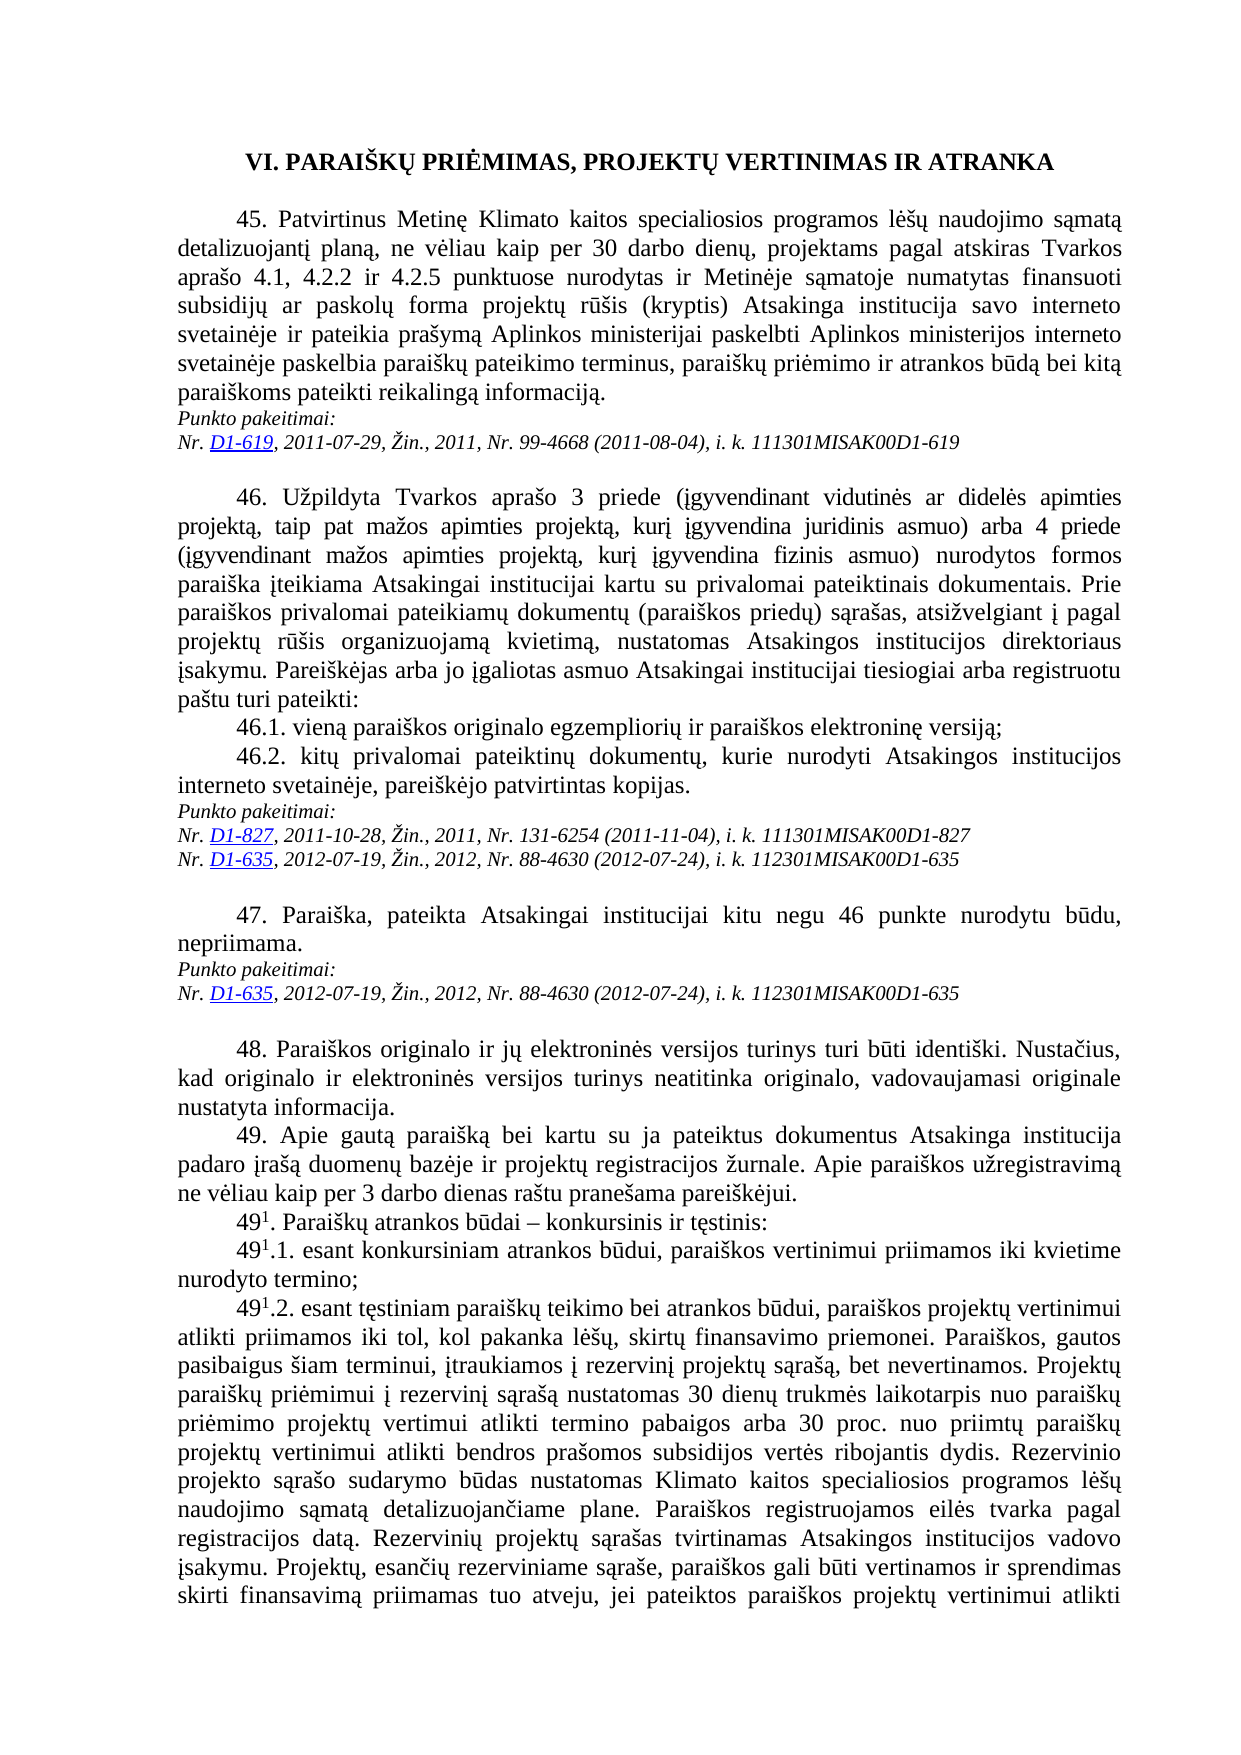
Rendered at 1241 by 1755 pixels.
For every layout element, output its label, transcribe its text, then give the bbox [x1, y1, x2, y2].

text 49. Apie gautą paraišką bei kartu su ja pateiktus dokumentus Atsakinga institucija padaro įrašą duomenų bazėje ir projektų registracijos žurnale. Apie paraiškos užregistravimą ne vėliau kaip per 3 darbo dienas raštu pranešama pareiškėjui. [177, 1120, 1122, 1207]
text Nr. D1-827, 2011-10-28, Žin., 2011, Nr. 131-6254 (2011-11-04), i. k. 111301MISAK00D1-827 [177, 823, 1122, 847]
text 47. Paraiška, pateikta Atsakingai institucijai kitu negu 46 punkte nurodytu būdu, nepriimama. [177, 900, 1122, 957]
text Punkto pakeitimai: [177, 406, 1122, 430]
text VI. PARAIŠKŲ PRIĖMIMAS, PROJEKTŲ VERTINIMAS IR ATRANKA [177, 147, 1122, 176]
text 46.2. kitų privalomai pateiktinų dokumentų, kurie nurodyti Atsakingos institucijos interneto svetainėje, pareiškėjo patvirtintas kopijas. [177, 741, 1122, 799]
text Nr. D1-619, 2011-07-29, Žin., 2011, Nr. 99-4668 (2011-08-04), i. k. 111301MISAK00D1-619 [177, 430, 1122, 454]
text 46. Užpildyta Tvarkos aprašo 3 priede (įgyvendinant vidutinės ar didelės apimties projektą, taip pat mažos apimties projektą, kurį įgyvendina juridinis asmuo) arba 4 priede (įgyvendinant mažos apimties projektą, kurį įgyvendina fizinis asmuo) nurodytos formos paraiška įteikiama Atsakingai institucijai kartu su privalomai pateiktinais dokumentais. Prie paraiškos privalomai pateikiamų dokumentų (paraiškos priedų) sąrašas, atsižvelgiant į pagal projektų rūšis organizuojamą kvietimą, nustatomas Atsakingos institucijos direktoriaus įsakymu. Pareiškėjas arba jo įgaliotas asmuo Atsakingai institucijai tiesiogiai arba registruotu paštu turi pateikti: [177, 482, 1122, 712]
text 491.1. esant konkursiniam atrankos būdui, paraiškos vertinimui priimamos iki kvietime nurodyto termino; [177, 1235, 1122, 1293]
text 48. Paraiškos originalo ir jų elektroninės versijos turinys turi būti identiški. Nustačius, kad originalo ir elektroninės versijos turinys neatitinka originalo, vadovaujamasi originale nustatyta informacija. [177, 1034, 1122, 1120]
text 491.2. esant tęstiniam paraiškų teikimo bei atrankos būdui, paraiškos projektų vertinimui atlikti priimamos iki tol, kol pakanka lėšų, skirtų finansavimo priemonei. Paraiškos, gautos pasibaigus šiam terminui, įtraukiamos į rezervinį projektų sąrašą, bet nevertinamos. Projektų paraiškų priėmimui į rezervinį sąrašą nustatomas 30 dienų trukmės laikotarpis nuo paraiškų priėmimo projektų vertimui atlikti termino pabaigos arba 30 proc. nuo priimtų paraiškų projektų vertinimui atlikti bendros prašomos subsidijos vertės ribojantis dydis. Rezervinio projekto sąrašo sudarymo būdas nustatomas Klimato kaitos specialiosios programos lėšų naudojimo sąmatą detalizuojančiame plane. Paraiškos registruojamos eilės tvarka pagal registracijos datą. Rezervinių projektų sąrašas tvirtinamas Atsakingos institucijos vadovo įsakymu. Projektų, esančių rezerviniame sąraše, paraiškos gali būti vertinamos ir sprendimas skirti finansavimą priimamas tuo atveju, jei pateiktos paraiškos projektų vertinimui atlikti [177, 1293, 1122, 1609]
text Punkto pakeitimai: [177, 957, 1122, 981]
text 46.1. vieną paraiškos originalo egzempliorių ir paraiškos elektroninę versiją; [177, 712, 1122, 741]
text Nr. D1-635, 2012-07-19, Žin., 2012, Nr. 88-4630 (2012-07-24), i. k. 112301MISAK00D1-635 [177, 981, 1122, 1005]
text 491. Paraiškų atrankos būdai – konkursinis ir tęstinis: [177, 1207, 1122, 1235]
text Punkto pakeitimai: [177, 799, 1122, 823]
text Nr. D1-635, 2012-07-19, Žin., 2012, Nr. 88-4630 (2012-07-24), i. k. 112301MISAK00D1-635 [177, 847, 1122, 871]
text 45. Patvirtinus Metinę Klimato kaitos specialiosios programos lėšų naudojimo sąmatą detalizuojantį planą, ne vėliau kaip per 30 darbo dienų, projektams pagal atskiras Tvarkos aprašo 4.1, 4.2.2 ir 4.2.5 punktuose nurodytas ir Metinėje sąmatoje numatytas finansuoti subsidijų ar paskolų forma projektų rūšis (kryptis) Atsakinga institucija savo interneto svetainėje ir pateikia prašymą Aplinkos ministerijai paskelbti Aplinkos ministerijos interneto svetainėje paskelbia paraiškų pateikimo terminus, paraiškų priėmimo ir atrankos būdą bei kitą paraiškoms pateikti reikalingą informaciją. [177, 204, 1122, 406]
